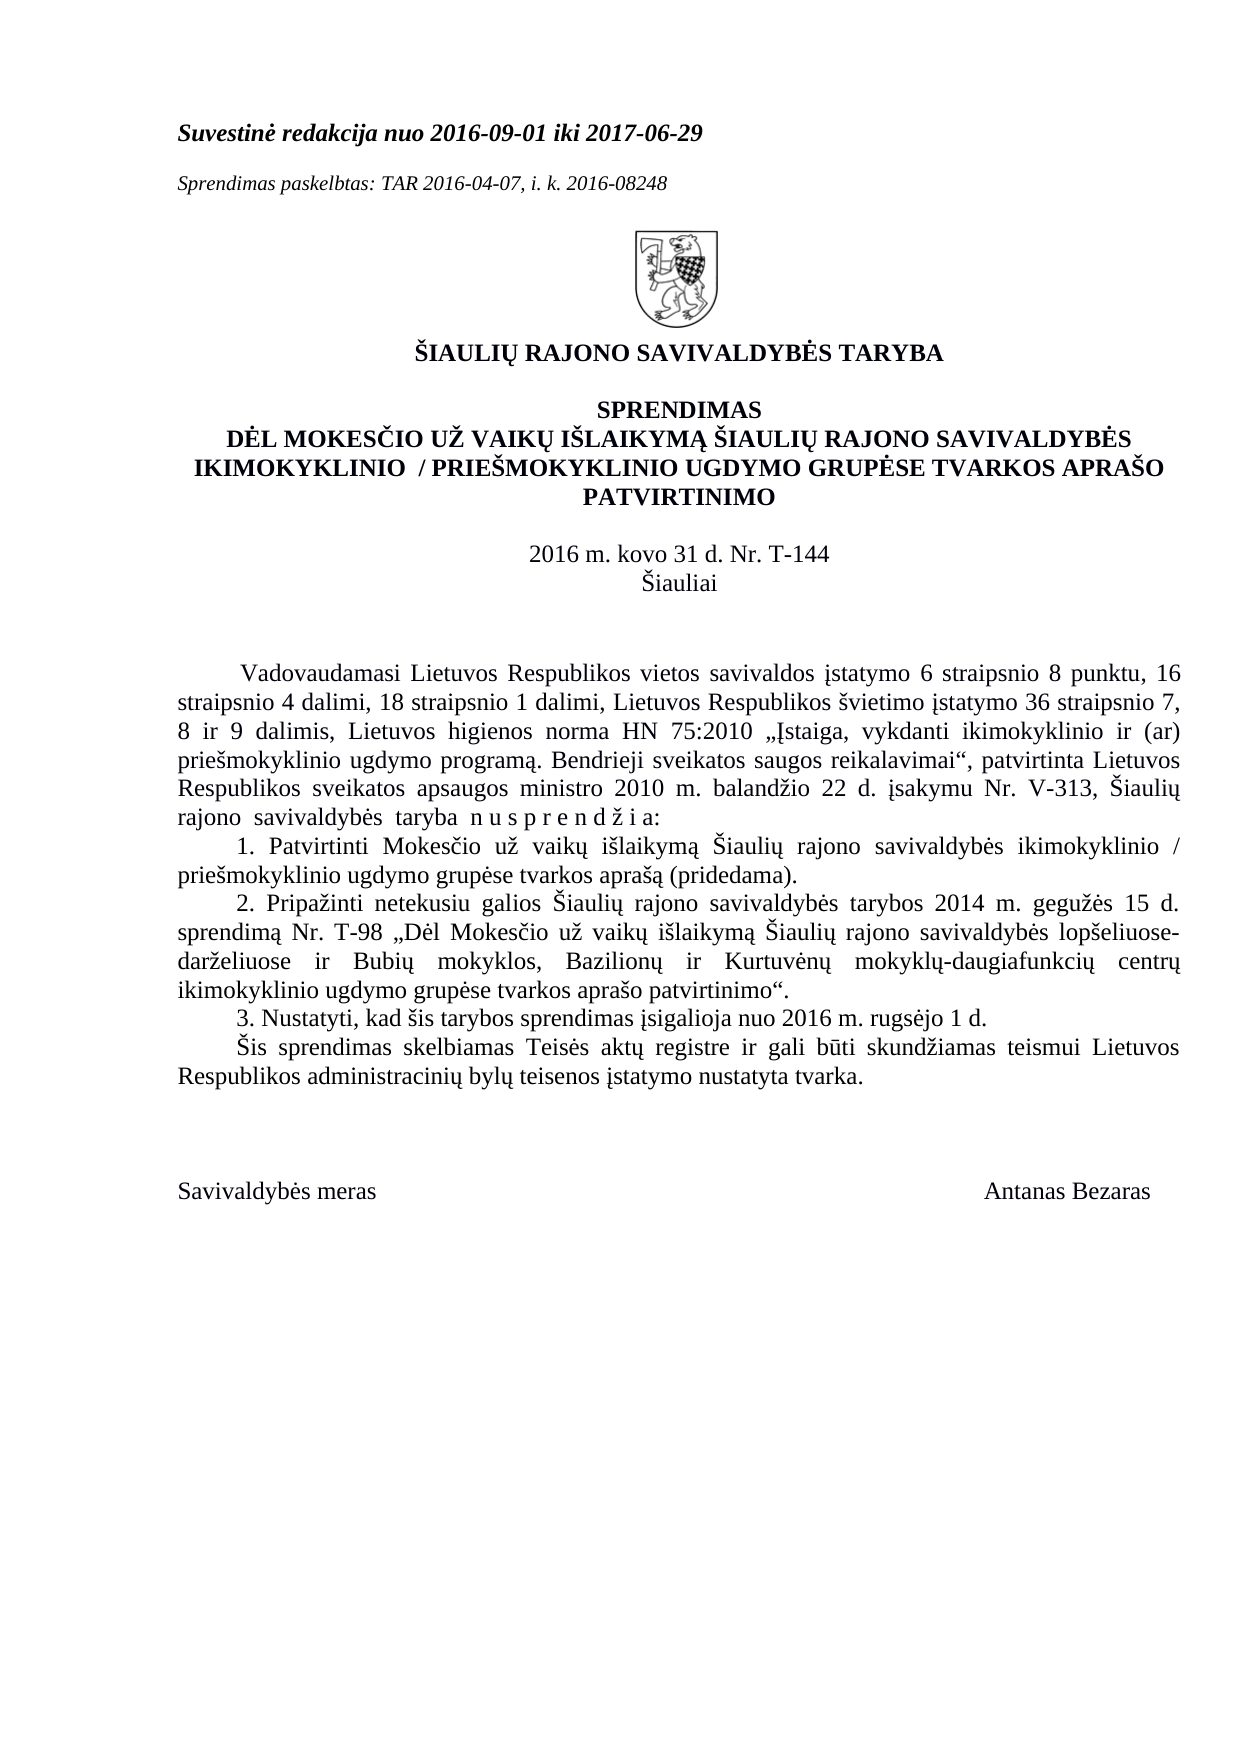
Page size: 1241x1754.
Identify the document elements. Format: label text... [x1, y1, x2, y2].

text 1. Patvirtinti Mokesčio už vaikų išlaikymą Šiaulių rajono savivaldybės ikimokyklinio / priešmokyklinio ugdymo grupėse tvarkos aprašą (pridedama). [177, 831, 1181, 888]
text Sprendimas paskelbtas: TAR 2016-04-07, i. k. 2016-08248 [177, 171, 1181, 195]
text ŠIAULIŲ RAJONO SAVIVALDYBĖS TARYBA [177, 338, 1181, 367]
text Vadovaudamasi Lietuvos Respublikos vietos savivaldos įstatymo 6 straipsnio 8 punktu, 16 straipsnio 4 dalimi, 18 straipsnio 1 dalimi, Lietuvos Respublikos švietimo įstatymo 36 straipsnio 7, 8 ir 9 dalimis, Lietuvos higienos norma HN 75:2010 „Įstaiga, vykdanti ikimokyklinio ir (ar) priešmokyklinio ugdymo programą. Bendrieji sveikatos saugos reikalavimai“, patvirtinta Lietuvos Respublikos sveikatos apsaugos ministro 2010 m. balandžio 22 d. įsakymu Nr. V-313, Šiaulių rajono savivaldybės taryba n u s p r e n d ž i a: [177, 658, 1181, 831]
text 2016 m. kovo 31 d. Nr. T-144 [177, 539, 1181, 568]
text Suvestinė redakcija nuo 2016-09-01 iki 2017-06-29 [177, 118, 1181, 147]
text SPRENDIMAS [177, 396, 1181, 424]
text 3. Nustatyti, kad šis tarybos sprendimas įsigalioja nuo 2016 m. rugsėjo 1 d. [177, 1003, 1181, 1032]
text 2. Pripažinti netekusiu galios Šiaulių rajono savivaldybės tarybos 2014 m. gegužės 15 d. sprendimą Nr. T-98 „Dėl Mokesčio už vaikų išlaikymą Šiaulių rajono savivaldybės lopšeliuose-darželiuose ir Bubių mokyklos, Bazilionų ir Kurtuvėnų mokyklų-daugiafunkcių centrų ikimokyklinio ugdymo grupėse tvarkos aprašo patvirtinimo“. [177, 888, 1181, 1003]
text Šiauliai [177, 568, 1181, 597]
text Šis sprendimas skelbiamas Teisės aktų registre ir gali būti skundžiamas teismui Lietuvos Respublikos administracinių bylų teisenos įstatymo nustatyta tvarka. [177, 1032, 1181, 1090]
text DĖL MOKESČIO UŽ VAIKŲ IŠLAIKYMĄ ŠIAULIŲ RAJONO SAVIVALDYBĖS IKIMOKYKLINIO / PRIEŠMOKYKLINIO UGDYMO GRUPĖSE TVARKOS APRAŠO PATVIRTINIMO [177, 424, 1181, 511]
text Savivaldybės meras Antanas Bezaras [177, 1176, 1181, 1205]
